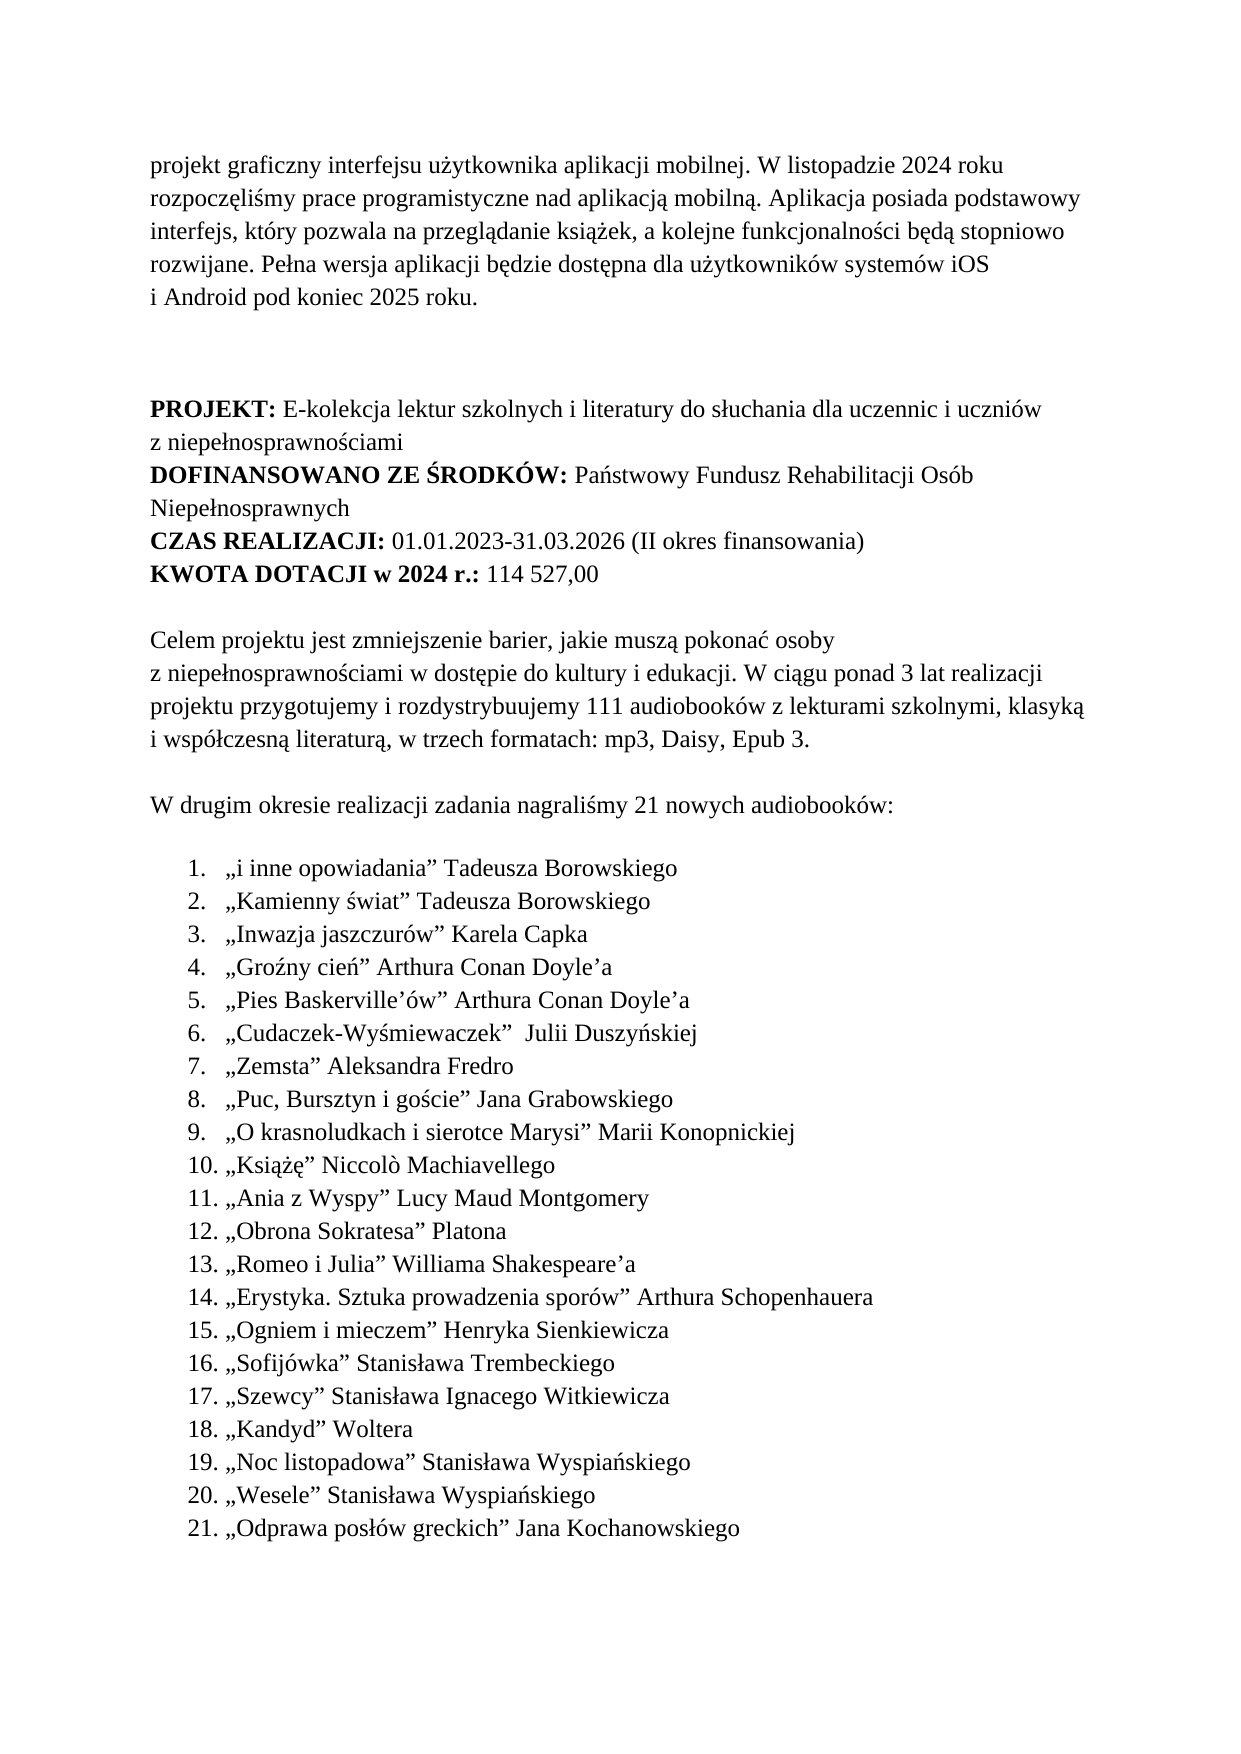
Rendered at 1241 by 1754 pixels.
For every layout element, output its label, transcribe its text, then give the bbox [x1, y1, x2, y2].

list „Cudaczek-Wyśmiewaczek” Julii Duszyńskiej [187, 1018, 1090, 1047]
list „Wesele” Stanisława Wyspiańskiego [187, 1481, 1090, 1509]
list „i inne opowiadania” Tadeusza Borowskiego [187, 853, 1090, 882]
list „Kandyd” Woltera [187, 1414, 1090, 1443]
list „Kamienny świat” Tadeusza Borowskiego [187, 886, 1090, 915]
list „Zemsta” Aleksandra Fredro [187, 1051, 1090, 1080]
text projekt graficzny interfejsu użytkownika aplikacji mobilnej. W listopadzie 2024 roku rozpoczęliśmy prace programistyczne nad aplikacją mobilną. Aplikacja posiada podstawowy interfejs, który pozwala na przeglądanie książek, a kolejne funkcjonalności będą stopniowo rozwijane. Pełna wersja aplikacji będzie dostępna dla użytkowników systemów iOS i Android pod koniec 2025 roku. [150, 150, 1090, 311]
list „Pies Baskerville’ów” Arthura Conan Doyle’a [187, 985, 1090, 1014]
text KWOTA DOTACJI w 2024 r.: 114 527,00 [150, 559, 1090, 587]
list „Książę” Niccolò Machiavellego [187, 1150, 1090, 1179]
list „Ania z Wyspy” Lucy Maud Montgomery [187, 1183, 1090, 1212]
list „Sofijówka” Stanisława Trembeckiego [187, 1348, 1090, 1377]
text W drugim okresie realizacji zadania nagraliśmy 21 nowych audiobooków: [150, 790, 1090, 819]
list „Noc listopadowa” Stanisława Wyspiańskiego [187, 1447, 1090, 1476]
list „Szewcy” Stanisława Ignacego Witkiewicza [187, 1381, 1090, 1410]
list „Puc, Bursztyn i goście” Jana Grabowskiego [187, 1084, 1090, 1113]
list „Erystyka. Sztuka prowadzenia sporów” Arthura Schopenhauera [187, 1282, 1090, 1311]
text DOFINANSOWANO ZE ŚRODKÓW: Państwowy Fundusz Rehabilitacji Osób Niepełnosprawnych [150, 460, 1090, 521]
list „Odprawa posłów greckich” Jana Kochanowskiego [187, 1513, 1090, 1542]
text CZAS REALIZACJI: 01.01.2023-31.03.2026 (II okres finansowania) [150, 526, 1090, 554]
text Celem projektu jest zmniejszenie barier, jakie muszą pokonać osoby z niepełnosprawnościami w dostępie do kultury i edukacji. W ciągu ponad 3 lat realizacji projektu przygotujemy i rozdystrybuujemy 111 audiobooków z lekturami szkolnymi, klasyką i współczesną literaturą, w trzech formatach: mp3, Daisy, Epub 3. [150, 625, 1090, 753]
list „Ogniem i mieczem” Henryka Sienkiewicza [187, 1315, 1090, 1344]
list „Inwazja jaszczurów” Karela Capka [187, 919, 1090, 948]
text PROJEKT: E-kolekcja lektur szkolnych i literatury do słuchania dla uczennic i uczniów z niepełnosprawnościami [150, 394, 1090, 455]
list „Groźny cień” Arthura Conan Doyle’a [187, 952, 1090, 981]
list „Romeo i Julia” Williama Shakespeare’a [187, 1249, 1090, 1278]
list „Obrona Sokratesa” Platona [187, 1216, 1090, 1245]
list „O krasnoludkach i sierotce Marysi” Marii Konopnickiej [187, 1117, 1090, 1146]
